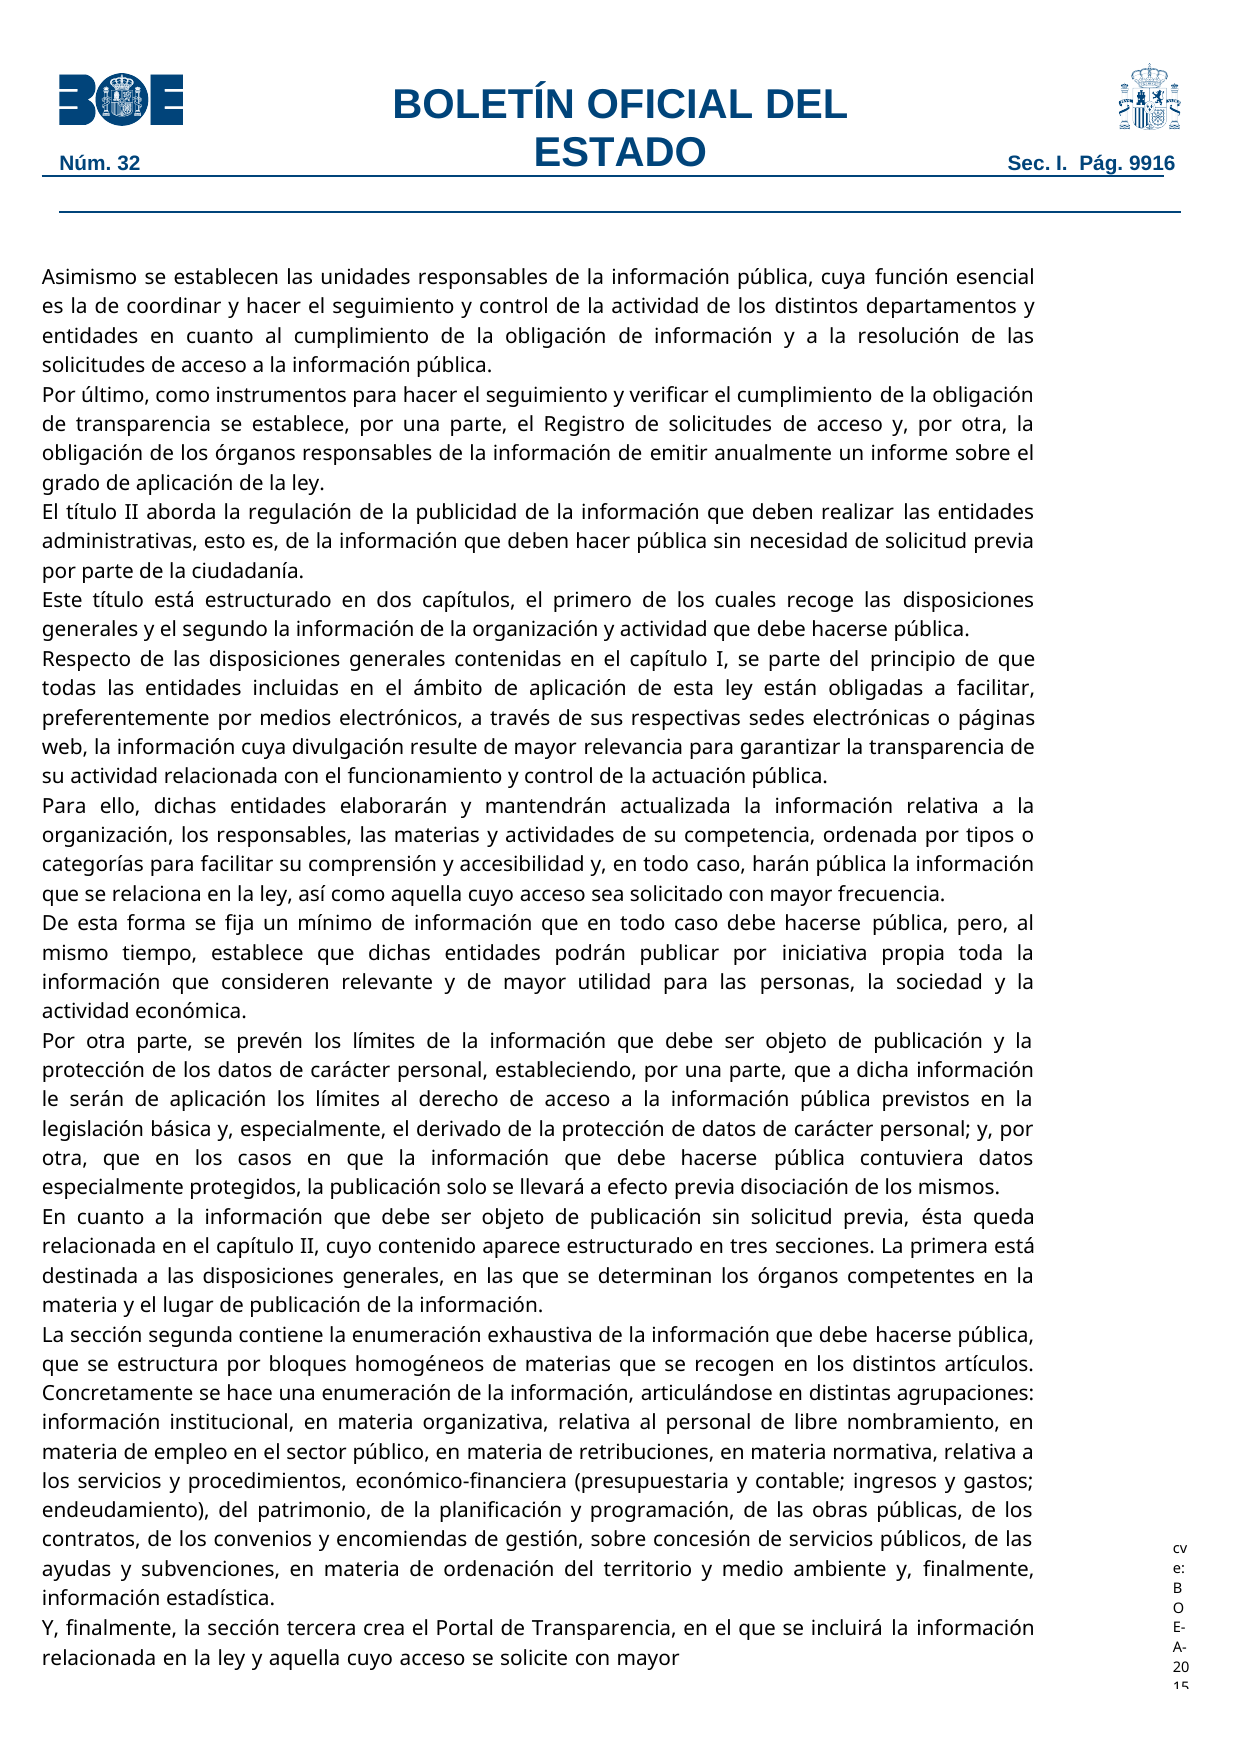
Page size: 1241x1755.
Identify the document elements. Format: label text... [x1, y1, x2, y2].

text El título II aborda la regulación de la publicidad de la información que deben realizar las entidades administrativas, esto es, de la información que deben hacer pública sin necesidad de solicitud previa por parte de la ciudadanía. [42, 497, 1034, 584]
text La sección segunda contiene la enumeración exhaustiva de la información que debe hacerse pública, que se estructura por bloques homogéneos de materias que se recogen en los distintos artículos. Concretamente se hace una enumeración de la información, articulándose en distintas agrupaciones: información institucional, en materia organizativa, relativa al personal de libre nombramiento, en materia de empleo en el sector público, en materia de retribuciones, en materia normativa, relativa a los servicios y procedimientos, económico-financiera (presupuestaria y contable; ingresos y gastos; endeudamiento), del patrimonio, de la planificación y programación, de las obras públicas, de los contratos, de los convenios y encomiendas de gestión, sobre concesión de servicios públicos, de las ayudas y subvenciones, en materia de ordenación del territorio y medio ambiente y, finalmente, información estadística. [42, 1320, 1034, 1612]
text cve: BOE-A-2015-1114 [1173, 1538, 1191, 1689]
text Respecto de las disposiciones generales contenidas en el capítulo I, se parte del principio de que todas las entidades incluidas en el ámbito de aplicación de esta ley están obligadas a facilitar, preferentemente por medios electrónicos, a través de sus respectivas sedes electrónicas o páginas web, la información cuya divulgación resulte de mayor relevancia para garantizar la transparencia de su actividad relacionada con el funcionamiento y control de la actuación pública. [42, 644, 1035, 790]
text Para ello, dichas entidades elaborarán y mantendrán actualizada la información relativa a la organización, los responsables, las materias y actividades de su competencia, ordenada por tipos o categorías para facilitar su comprensión y accesibilidad y, en todo caso, harán pública la información que se relaciona en la ley, así como aquella cuyo acceso sea solicitado con mayor frecuencia. [42, 791, 1034, 907]
text Asimismo se establecen las unidades responsables de la información pública, cuya función esencial es la de coordinar y hacer el seguimiento y control de la actividad de los distintos departamentos y entidades en cuanto al cumplimiento de la obligación de información y a la resolución de las solicitudes de acceso a la información pública. [42, 262, 1034, 379]
text De esta forma se fija un mínimo de información que en todo caso debe hacerse pública, pero, al mismo tiempo, establece que dichas entidades podrán publicar por iniciativa propia toda la información que consideren relevante y de mayor utilidad para las personas, la sociedad y la actividad económica. [42, 908, 1034, 1025]
text Este título está estructurado en dos capítulos, el primero de los cuales recoge las disposiciones generales y el segundo la información de la organización y actividad que debe hacerse pública. [42, 585, 1034, 643]
text En cuanto a la información que debe ser objeto de publicación sin solicitud previa, ésta queda relacionada en el capítulo II, cuyo contenido aparece estructurado en tres secciones. La primera está destinada a las disposiciones generales, en las que se determinan los órganos competentes en la materia y el lugar de publicación de la información. [42, 1202, 1035, 1318]
text Y, finalmente, la sección tercera crea el Portal de Transparencia, en el que se incluirá la información relacionada en la ley y aquella cuyo acceso se solicite con mayor [42, 1613, 1034, 1671]
text Por último, como instrumentos para hacer el seguimiento y verificar el cumplimiento de la obligación de transparencia se establece, por una parte, el Registro de solicitudes de acceso y, por otra, la obligación de los órganos responsables de la información de emitir anualmente un informe sobre el grado de aplicación de la ley. [42, 380, 1034, 496]
text Por otra parte, se prevén los límites de la información que debe ser objeto de publicación y la protección de los datos de carácter personal, estableciendo, por una parte, que a dicha información le serán de aplicación los límites al derecho de acceso a la información pública previstos en la legislación básica y, especialmente, el derivado de la protección de datos de carácter personal; y, por otra, que en los casos en que la información que debe hacerse pública contuviera datos especialmente protegidos, la publicación solo se llevará a efecto previa disociación de los mismos. [42, 1026, 1033, 1201]
